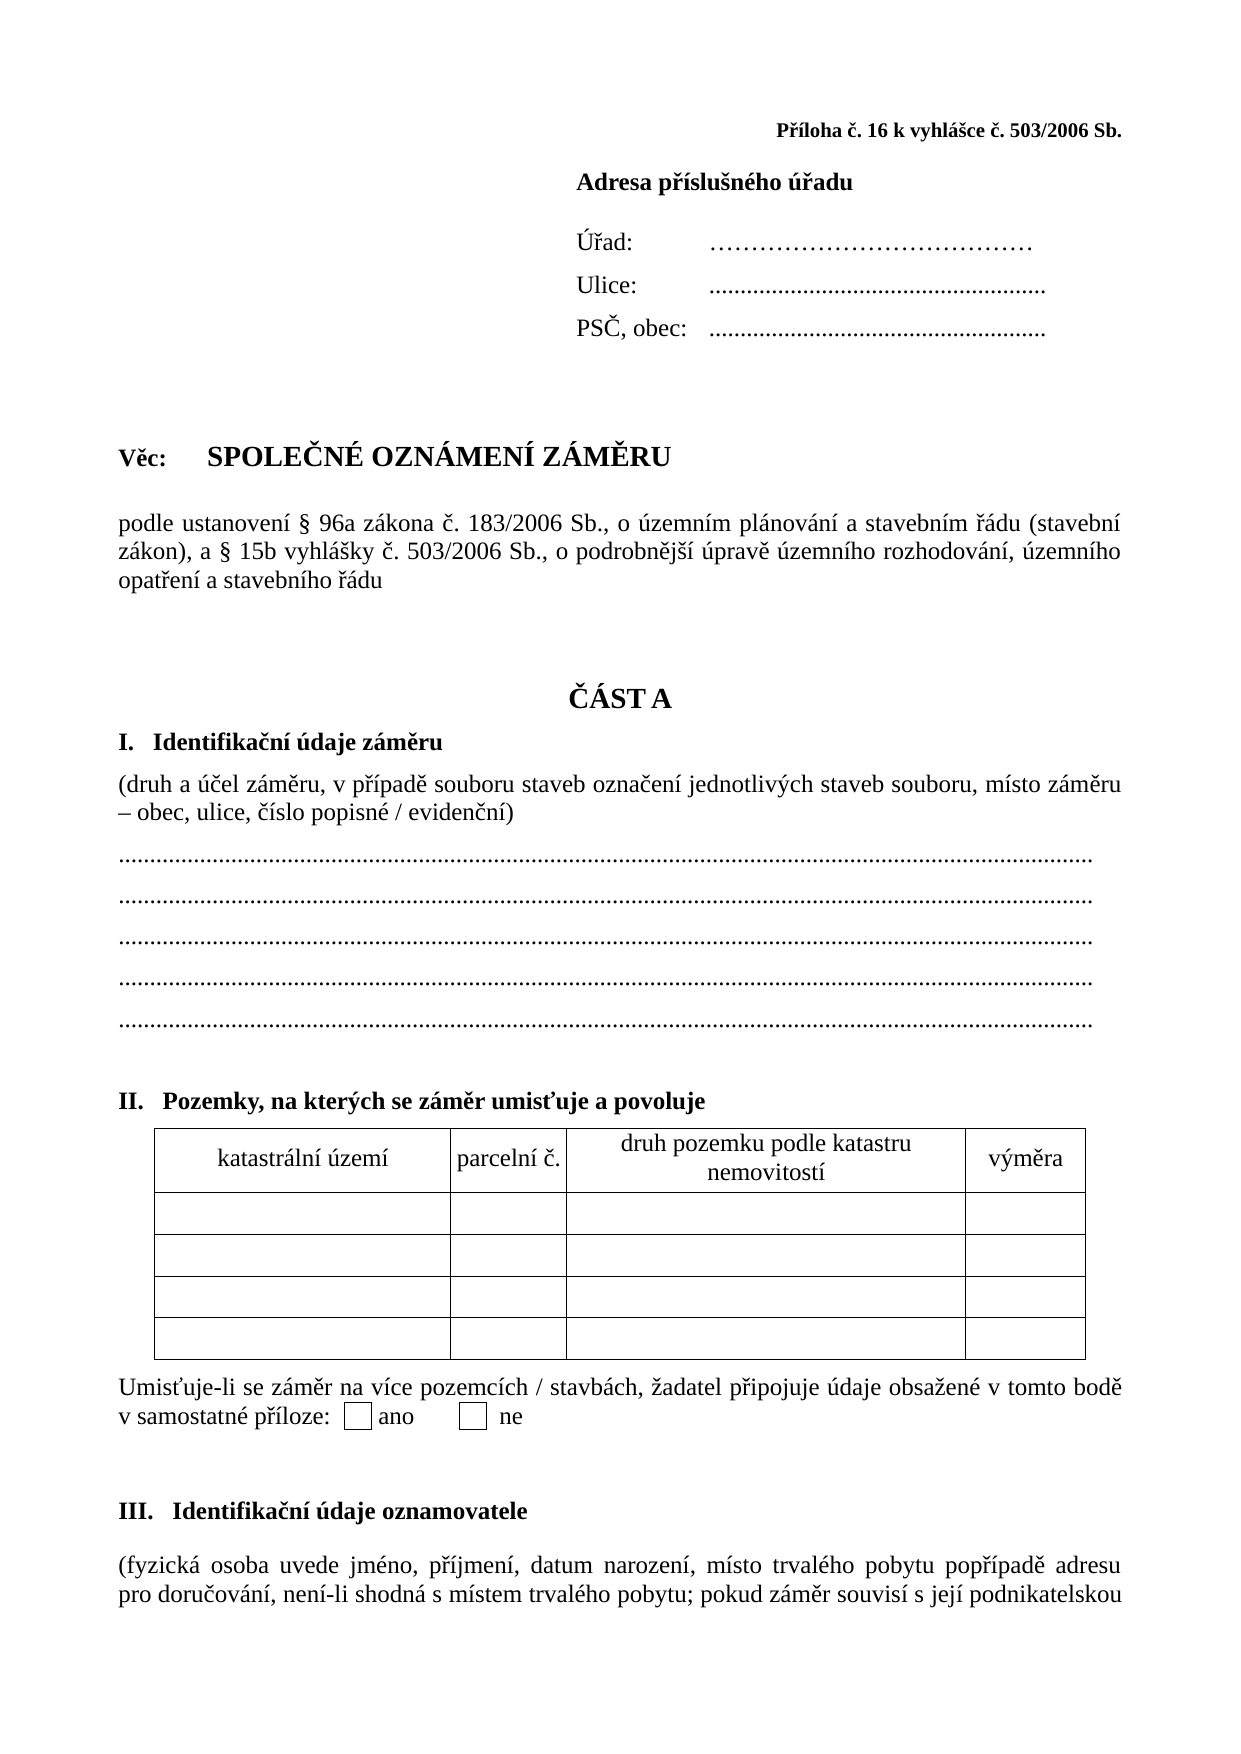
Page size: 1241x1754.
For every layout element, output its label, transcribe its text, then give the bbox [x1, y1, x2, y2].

table_cell [451, 1193, 566, 1234]
text II. Pozemky, na kterých se záměr umisťuje a povoluje [118, 1086, 1122, 1115]
table_cell [155, 1235, 450, 1276]
text Ulice: ...................................................... [118, 270, 1122, 299]
table_cell [451, 1318, 566, 1359]
table_cell [567, 1235, 965, 1276]
text (fyzická osoba uvede jméno, příjmení, datum narození, místo trvalého pobytu popřípadě adresu pro doručování, není-li shodná s místem trvalého pobytu; pokud záměr souvisí s její podnikatelskou [118, 1550, 1122, 1607]
text ............................................................................................................................................................ [118, 962, 1122, 991]
text Umisťuje-li se záměr na více pozemcích / stavbách, žadatel připojuje údaje obsažené v tomto bodě v samostatné příloze: ano ne [118, 1372, 1122, 1430]
table_cell [451, 1235, 566, 1276]
text Úřad: ………………………………… [118, 227, 1122, 256]
text ............................................................................................................................................................ [118, 921, 1122, 950]
table_cell [966, 1193, 1085, 1234]
subtitle podle ustanovení § 96a zákona č. 183/2006 Sb., o územním plánování a stavebním řádu (stavební zákon), a § 15b vyhlášky č. 503/2006 Sb., o podrobnější úpravě územního rozhodování, územního opatření a stavebního řádu [118, 508, 1122, 594]
text ............................................................................................................................................................ [118, 880, 1122, 909]
table_cell [451, 1277, 566, 1317]
table_cell [155, 1318, 450, 1359]
table_cell [567, 1277, 965, 1317]
table_cell [155, 1277, 450, 1317]
subtitle Věc: společné oznámení záměru [118, 439, 1122, 473]
table_header parcelní č. [451, 1129, 566, 1192]
table_header druh pozemku podle katastru nemovitostí [567, 1129, 965, 1192]
text ............................................................................................................................................................ [118, 839, 1122, 867]
table_cell [966, 1235, 1085, 1276]
table_cell [567, 1318, 965, 1359]
text (druh a účel záměru, v případě souboru staveb označení jednotlivých staveb souboru, místo záměru – obec, ulice, číslo popisné / evidenční) [118, 769, 1122, 826]
table_cell [567, 1193, 965, 1234]
text PSČ, obec: ...................................................... [118, 313, 1122, 342]
table_cell [966, 1277, 1085, 1317]
table_header výměra [966, 1129, 1085, 1192]
text ČÁST A [118, 681, 1122, 715]
table_header katastrální území [155, 1129, 450, 1192]
text Příloha č. 16 k vyhlášce č. 503/2006 Sb. [118, 118, 1122, 142]
subtitle Adresa příslušného úřadu [118, 167, 1122, 196]
text ............................................................................................................................................................ [118, 1004, 1122, 1032]
table_cell [155, 1193, 450, 1234]
table_cell [966, 1318, 1085, 1359]
text III. Identifikační údaje oznamovatele [118, 1496, 1122, 1525]
text I. Identifikační údaje záměru [118, 727, 1122, 756]
